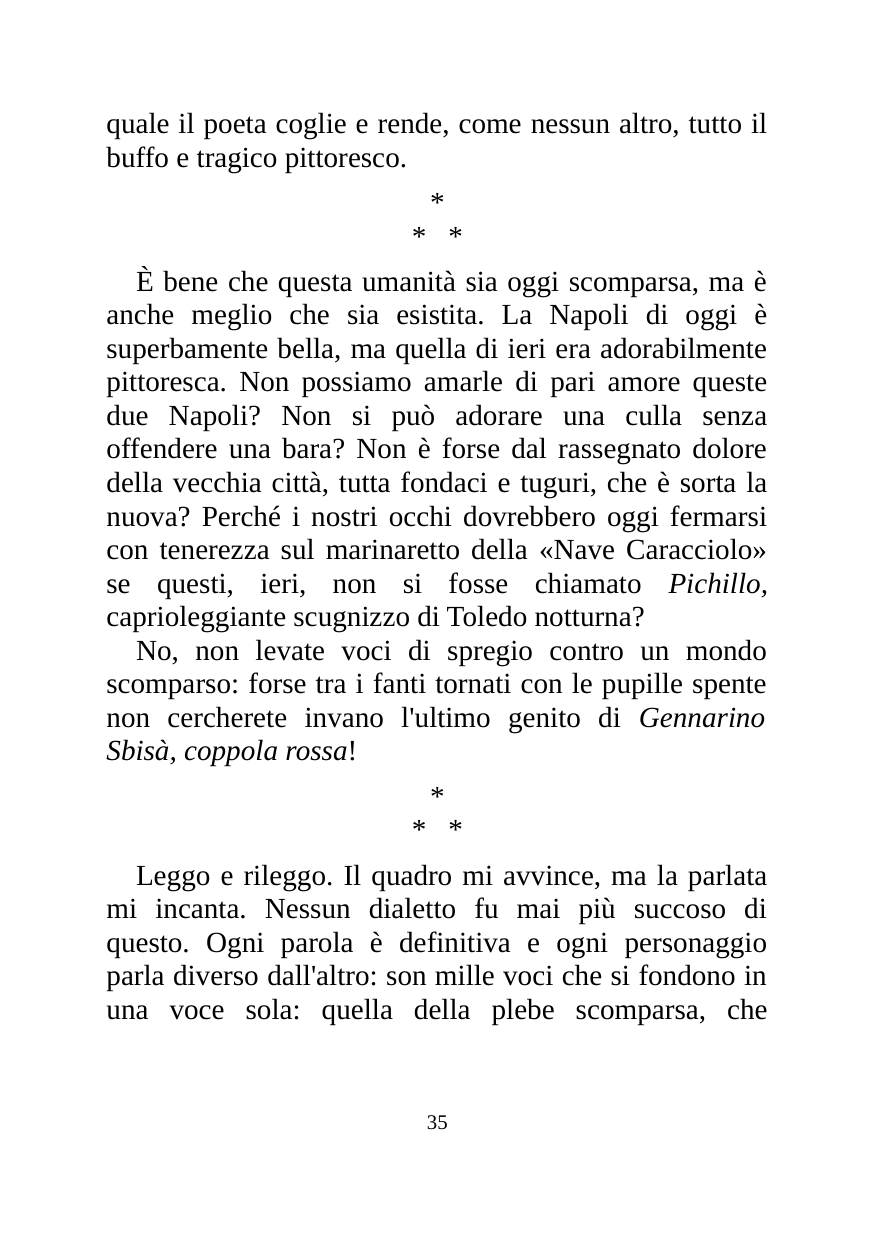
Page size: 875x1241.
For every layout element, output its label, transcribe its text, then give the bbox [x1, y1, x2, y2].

text No, non levate voci di spregio contro un mondo scomparso: forse tra i fanti tornati con le pupille spente non cercherete invano l'ultimo genito di Gennarino Sbisà, coppola rossa! [106, 633, 768, 767]
text quale il poeta coglie e rende, come nessun altro, tutto il buffo e tragico pittoresco. [106, 106, 768, 173]
text È bene che questa umanità sia oggi scomparsa, ma è anche meglio che sia esistita. La Napoli di oggi è superbamente bella, ma quella di ieri era adorabilmente pittoresca. Non possiamo amarle di pari amore queste due Napoli? Non si può adorare una culla senza offendere una bara? Non è forse dal rassegnato dolore della vecchia città, tutta fondaci e tuguri, che è sorta la nuova? Perché i nostri occhi dovrebbero oggi fermarsi con tenerezza sul marinaretto della «Nave Caracciolo» se questi, ieri, non si fosse chiamato Pichillo, caprioleggiante scugnizzo di Toledo notturna? [106, 264, 768, 633]
text Leggo e rileggo. Il quadro mi avvince, ma la parlata mi incanta. Nessun dialetto fu mai più succoso di questo. Ogni parola è definitiva e ogni personaggio parla diverso dall'altro: son mille voci che si fondono in una voce sola: quella della plebe scomparsa, che [106, 858, 768, 1025]
text * * * [106, 779, 768, 846]
text * * * [106, 185, 768, 252]
